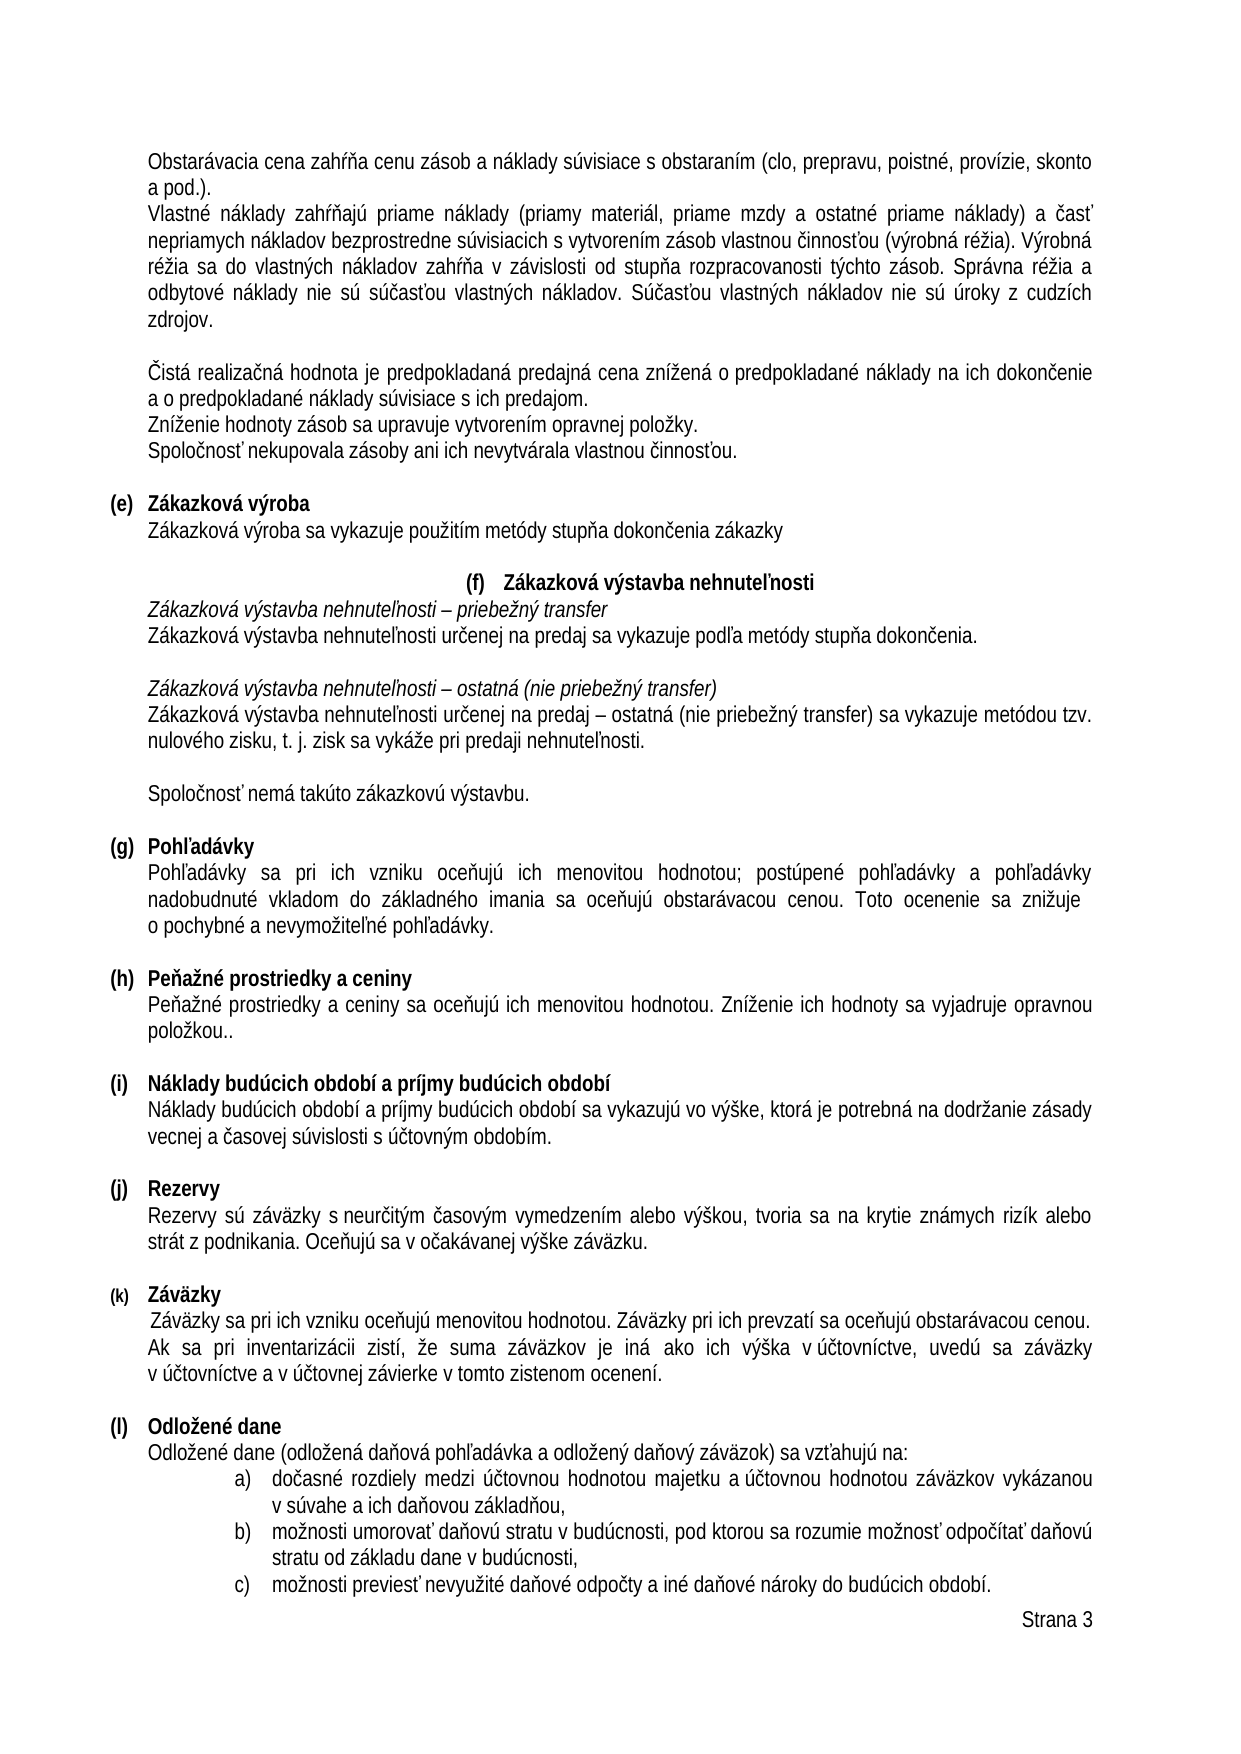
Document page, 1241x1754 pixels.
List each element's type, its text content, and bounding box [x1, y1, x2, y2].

text Odložené dane (odložená daňová pohľadávka a odložený daňový záväzok) sa vzťahujú na: [0, 1439, 1093, 1465]
text Zákazková výstavba nehnuteľnosti – priebežný transfer [148, 596, 1093, 622]
text Zákazková výroba sa vykazuje použitím metódy stupňa dokončenia zákazky [148, 517, 1093, 543]
list Pohľadávky [110, 833, 1093, 859]
list Záväzky [110, 1281, 1093, 1307]
list možnosti previesť nevyužité daňové odpočty a iné daňové nároky do budúcich období. [234, 1571, 1093, 1597]
text Spoločnosť nekupovala zásoby ani ich nevytvárala vlastnou činnosťou. [148, 437, 1093, 464]
list Náklady budúcich období a príjmy budúcich období [110, 1070, 1093, 1096]
text Pohľadávky sa pri ich vzniku oceňujú ich menovitou hodnotou; postúpené pohľadávky a pohľadávky nadobudnuté vkladom do základného imania sa oceňujú obstarávacou cenou. Toto ocenenie sa znižuje o pochybné a nevymožiteľné pohľadávky. [148, 859, 1093, 938]
list dočasné rozdiely medzi účtovnou hodnotou majetku a účtovnou hodnotou záväzkov vykázanou v súvahe a ich daňovou základňou, [234, 1465, 1093, 1518]
text Peňažné prostriedky a ceniny sa oceňujú ich menovitou hodnotou. Zníženie ich hodnoty sa vyjadruje opravnou položkou.. [148, 991, 1093, 1044]
text Náklady budúcich období a príjmy budúcich období sa vykazujú vo výške, ktorá je potrebná na dodržanie zásady vecnej a časovej súvislosti s účtovným obdobím. [148, 1096, 1093, 1149]
list Zákazková výstavba nehnuteľnosti [466, 569, 1093, 596]
text Zákazková výstavba nehnuteľnosti určenej na predaj – ostatná (nie priebežný transfer) sa vykazuje metódou tzv. nulového zisku, t. j. zisk sa vykáže pri predaji nehnuteľnosti. [148, 701, 1093, 754]
text Čistá realizačná hodnota je predpokladaná predajná cena znížená o predpokladané náklady na ich dokončenie a o predpokladané náklady súvisiace s ich predajom. [148, 358, 1093, 411]
text Vlastné náklady zahŕňajú priame náklady (priamy materiál, priame mzdy a ostatné priame náklady) a časť nepriamych nákladov bezprostredne súvisiacich s vytvorením zásob vlastnou činnosťou (výrobná réžia). Výrobná réžia sa do vlastných nákladov zahŕňa v závislosti od stupňa rozpracovanosti týchto zásob. Správna réžia a odbytové náklady nie sú súčasťou vlastných nákladov. Súčasťou vlastných nákladov nie sú úroky z cudzích zdrojov. [148, 200, 1093, 332]
text Zákazková výstavba nehnuteľnosti – ostatná (nie priebežný transfer) [148, 675, 1093, 701]
list Odložené dane [110, 1413, 1093, 1439]
text Záväzky sa pri ich vzniku oceňujú menovitou hodnotou. Záväzky pri ich prevzatí sa oceňujú obstarávacou cenou. Ak sa pri inventarizácii zistí, že suma záväzkov je iná ako ich výška v účtovníctve, uvedú sa záväzky v účtovníctve a v účtovnej závierke v tomto zistenom ocenení. [7, 1307, 1093, 1386]
list Zákazková výroba [110, 490, 1093, 517]
text Spoločnosť ne [0, 543, 1093, 569]
list Peňažné prostriedky a ceniny [110, 964, 1093, 991]
list Rezervy [110, 1175, 1093, 1202]
text Spoločnosť nemá takúto zákazkovú výstavbu. [148, 780, 1093, 806]
text Obstarávacia cena zahŕňa cenu zásob a náklady súvisiace s obstaraním (clo, prepravu, poistné, provízie, skonto a pod.). [148, 148, 1093, 200]
text Zákazková výstavba nehnuteľnosti určenej na predaj sa vykazuje podľa metódy stupňa dokončenia. [148, 622, 1093, 648]
text Zníženie hodnoty zásob sa upravuje vytvorením opravnej položky. [148, 411, 1093, 437]
text Rezervy sú záväzky s neurčitým časovým vymedzením alebo výškou, tvoria sa na krytie známych rizík alebo strát z podnikania. Oceňujú sa v očakávanej výške záväzku. [148, 1202, 1093, 1254]
list možnosti umorovať daňovú stratu v budúcnosti, pod ktorou sa rozumie možnosť odpočítať daňovú stratu od základu dane v budúcnosti, [234, 1518, 1093, 1571]
